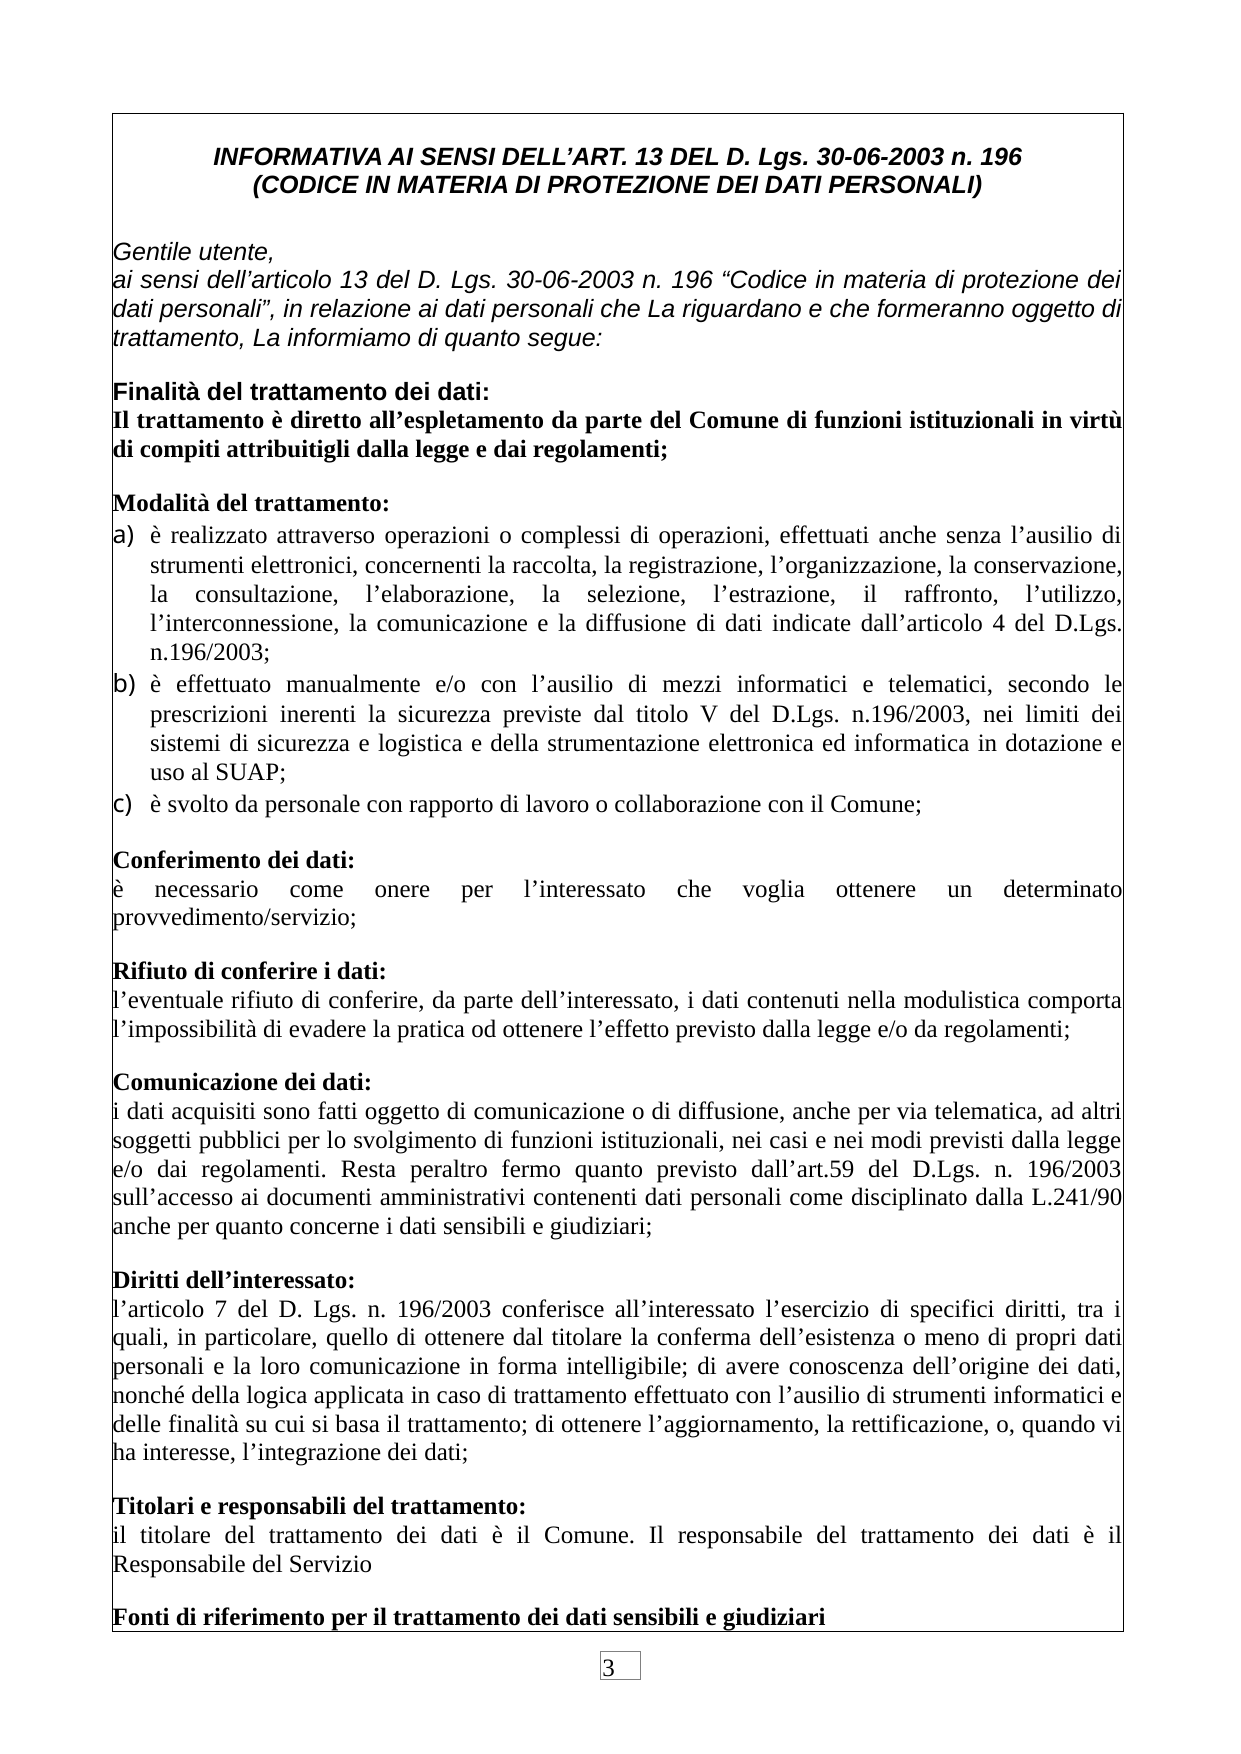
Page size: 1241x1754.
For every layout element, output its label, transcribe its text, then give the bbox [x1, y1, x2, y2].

table_header INFORMATIVA AI SENSI DELL’ART. 13 DEL D. Lgs. 30-06-2003 n. 196 (CODICE IN MATERIA DI PROTEZIONE DEI DATI PERSONALI) Gentile utente, ai sensi dell’articolo 13 del D. Lgs. 30-06-2003 n. 196 “Codice in materia di protezione dei dati personali”, in relazione ai dati personali che La riguardano e che formeranno oggetto di trattamento, La informiamo di quanto segue: Finalità del trattamento dei dati: Il trattamento è diretto all’espletamento da parte del Comune di funzioni istituzionali in virtù di compiti attribuitigli dalla legge e dai regolamenti; Modalità del trattamento: è realizzato attraverso operazioni o complessi di operazioni, effettuati anche senza l’ausilio di strumenti elettronici, concernenti la raccolta, la registrazione, l’organizzazione, la conservazione, la consultazione, l’elaborazione, la selezione, l’estrazione, il raffronto, l’utilizzo, l’interconnessione, la comunicazione e la diffusione di dati indicate dall’articolo 4 del D.Lgs. n.196/2003; è effettuato manualmente e/o con l’ausilio di mezzi informatici e telematici, secondo le prescrizioni inerenti la sicurezza previste dal titolo V del D.Lgs. n.196/2003, nei limiti dei sistemi di sicurezza e logistica e della strumentazione elettronica ed informatica in dotazione e uso al SUAP; è svolto da personale con rapporto di lavoro o collaborazione con il Comune; Conferimento dei dati: è necessario come onere per l’interessato che voglia ottenere un determinato provvedimento/servizio; Rifiuto di conferire i dati: l’eventuale rifiuto di conferire, da parte dell’interessato, i dati contenuti nella modulistica comporta l’impossibilità di evadere la pratica od ottenere l’effetto previsto dalla legge e/o da regolamenti; Comunicazione dei dati: i dati acquisiti sono fatti oggetto di comunicazione o di diffusione, anche per via telematica, ad altri soggetti pubblici per lo svolgimento di funzioni istituzionali, nei casi e nei modi previsti dalla legge e/o dai regolamenti. Resta peraltro fermo quanto previsto dall’art.59 del D.Lgs. n. 196/2003 sull’accesso ai documenti amministrativi contenenti dati personali come disciplinato dalla L.241/90 anche per quanto concerne i dati sensibili e giudiziari; Diritti dell’interessato: l’articolo 7 del D. Lgs. n. 196/2003 conferisce all’interessato l’esercizio di specifici diritti, tra i quali, in particolare, quello di ottenere dal titolare la conferma dell’esistenza o meno di propri dati personali e la loro comunicazione in forma intelligibile; di avere conoscenza dell’origine dei dati, nonché della logica applicata in caso di trattamento effettuato con l’ausilio di strumenti informatici e delle finalità su cui si basa il trattamento; di ottenere l’aggiornamento, la rettificazione, o, quando vi ha interesse, l’integrazione dei dati; Titolari e responsabili del trattamento: il titolare del trattamento dei dati è il Comune. Il responsabile del trattamento dei dati è il Responsabile del Servizio Fonti di riferimento per il trattamento dei dati sensibili e giudiziari [113, 114, 1123, 1631]
